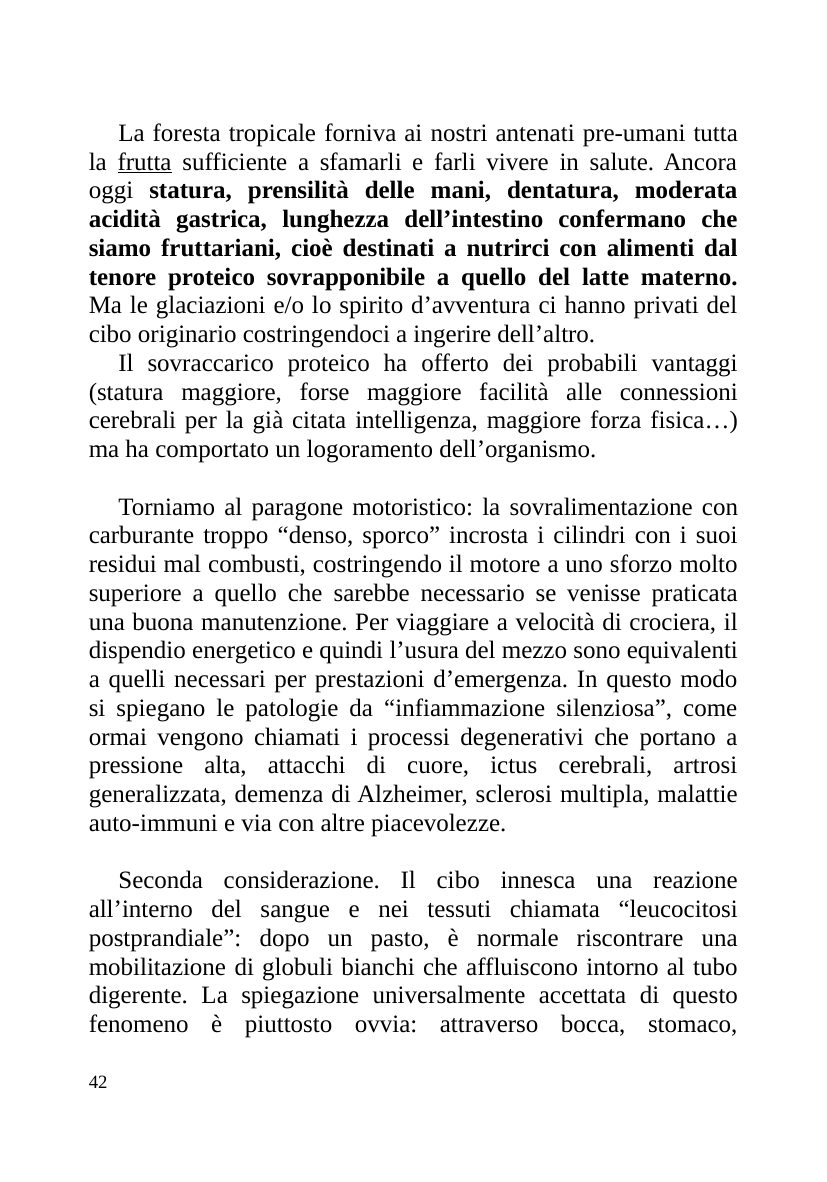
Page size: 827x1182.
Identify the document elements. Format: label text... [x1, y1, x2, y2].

text Il sovraccarico proteico ha offerto dei probabili vantaggi (statura maggiore, forse maggiore facilità alle connessioni cerebrali per la già citata intelligenza, maggiore forza fisica…) ma ha comportato un logoramento dell’organismo. [88, 348, 738, 463]
text Torniamo al paragone motoristico: la sovralimentazione con carburante troppo “denso, sporco” incrosta i cilindri con i suoi residui mal combusti, costringendo il motore a uno sforzo molto superiore a quello che sarebbe necessario se venisse praticata una buona manutenzione. Per viaggiare a velocità di crociera, il dispendio energetico e quindi l’usura del mezzo sono equivalenti a quelli necessari per prestazioni d’emergenza. In questo modo si spiegano le patologie da “infiammazione silenziosa”, come ormai vengono chiamati i processi degenerativi che portano a pressione alta, attacchi di cuore, ictus cerebrali, artrosi generalizzata, demenza di Alzheimer, sclerosi multipla, malattie auto-immuni e via con altre piacevolezze. [88, 492, 738, 837]
text La foresta tropicale forniva ai nostri antenati pre-umani tutta la frutta sufficiente a sfamarli e farli vivere in salute. Ancora oggi statura, prensilità delle mani, dentatura, moderata acidità gastrica, lunghezza dell’intestino confermano che siamo fruttariani, cioè destinati a nutrirci con alimenti dal tenore proteico sovrapponibile a quello del latte materno. Ma le glaciazioni e/o lo spirito d’avventura ci hanno privati del cibo originario costringendoci a ingerire dell’altro. [88, 118, 738, 348]
text Seconda considerazione. Il cibo innesca una reazione all’interno del sangue e nei tessuti chiamata “leucocitosi postprandiale”: dopo un pasto, è normale riscontrare una mobilitazione di globuli bianchi che affluiscono intorno al tubo digerente. La spiegazione universalmente accettata di questo fenomeno è piuttosto ovvia: attraverso bocca, stomaco, [88, 866, 738, 1038]
